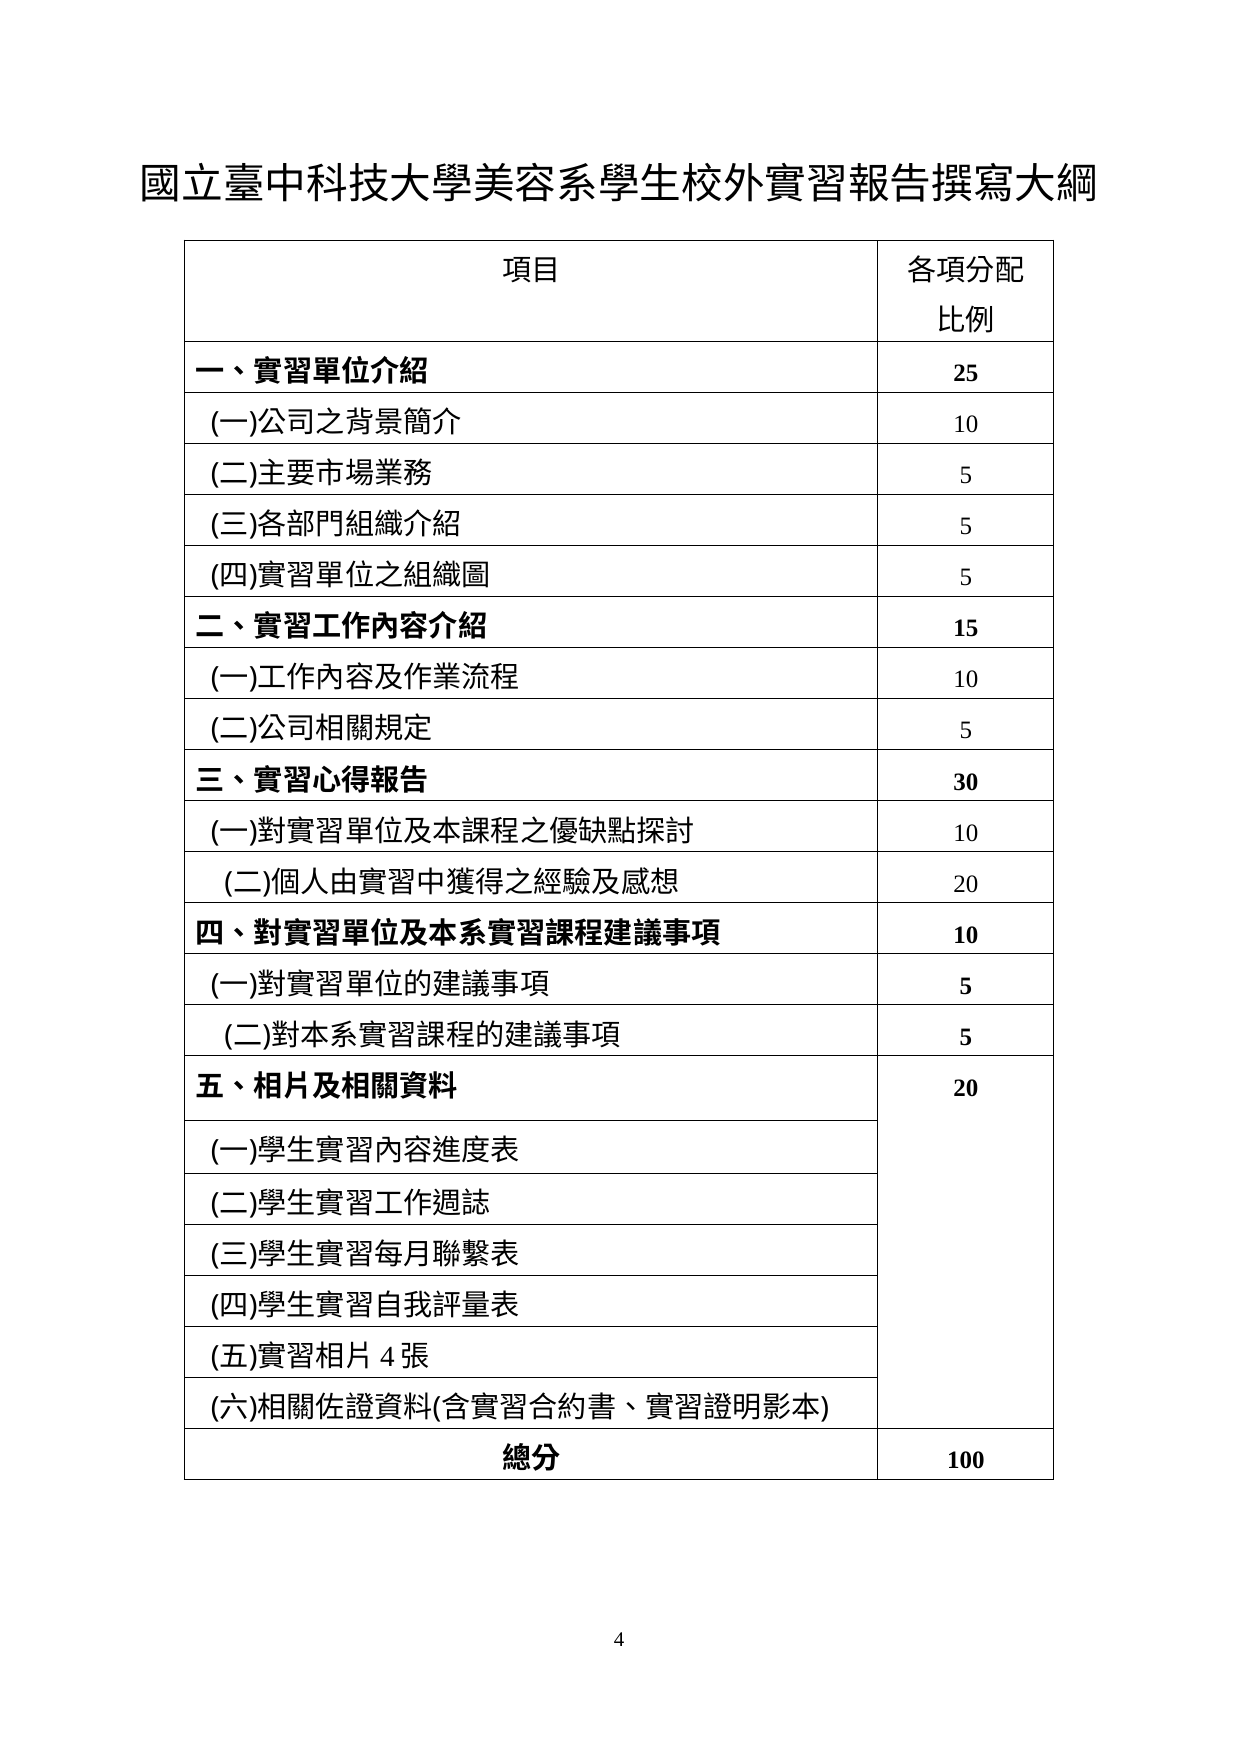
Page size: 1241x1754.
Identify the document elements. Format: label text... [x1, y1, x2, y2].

table_cell (一)學生實習內容進度表 [185, 1121, 877, 1172]
table_cell 10 [878, 648, 1053, 698]
table_cell 10 [878, 393, 1053, 443]
table_cell (二)公司相關規定 [185, 699, 877, 749]
table_cell 5 [878, 1005, 1053, 1055]
table_cell 30 [878, 750, 1053, 800]
table_cell 一、實習單位介紹 [185, 342, 877, 392]
table_cell 15 [878, 597, 1053, 647]
table_cell 5 [878, 699, 1053, 749]
table_cell 10 [878, 903, 1053, 953]
table_cell 二、實習工作內容介紹 [185, 597, 877, 647]
table_cell 五、相片及相關資料 [185, 1056, 877, 1120]
table_cell 25 [878, 342, 1053, 392]
table_cell (一)對實習單位的建議事項 [185, 954, 877, 1004]
table_cell 100 [878, 1429, 1053, 1479]
table_cell (二)主要市場業務 [185, 444, 877, 494]
table_cell (一)對實習單位及本課程之優缺點探討 [185, 801, 877, 851]
table_header 項目 [185, 241, 877, 341]
table_cell (四)實習單位之組織圖 [185, 546, 877, 596]
table_cell 10 [878, 801, 1053, 851]
table_cell 20 [878, 852, 1053, 902]
table_cell 5 [878, 954, 1053, 1004]
table_cell (一)公司之背景簡介 [185, 393, 877, 443]
text 國立臺中科技大學美容系學生校外實習報告撰寫大綱 [75, 150, 1162, 210]
table_cell (一)工作內容及作業流程 [185, 648, 877, 698]
table_cell 20 [878, 1056, 1053, 1428]
table_cell (二)個人由實習中獲得之經驗及感想 [185, 852, 877, 902]
table_cell (二)學生實習工作週誌 [185, 1174, 877, 1223]
table_cell (四)學生實習自我評量表 [185, 1276, 877, 1326]
table_header 各項分配 比例 [878, 241, 1053, 341]
table_cell 5 [878, 546, 1053, 596]
table_cell (六)相關佐證資料(含實習合約書、實習證明影本) [185, 1378, 877, 1428]
table_cell 總分 [185, 1429, 877, 1479]
table_cell 5 [878, 444, 1053, 494]
table_cell 5 [878, 495, 1053, 545]
table_cell (三)各部門組織介紹 [185, 495, 877, 545]
table_cell 四、對實習單位及本系實習課程建議事項 [185, 903, 877, 953]
table_cell (五)實習相片4張 [185, 1327, 877, 1377]
table_cell (三)學生實習每月聯繫表 [185, 1225, 877, 1274]
table_cell (二)對本系實習課程的建議事項 [185, 1005, 877, 1055]
table_cell 三、實習心得報告 [185, 750, 877, 800]
